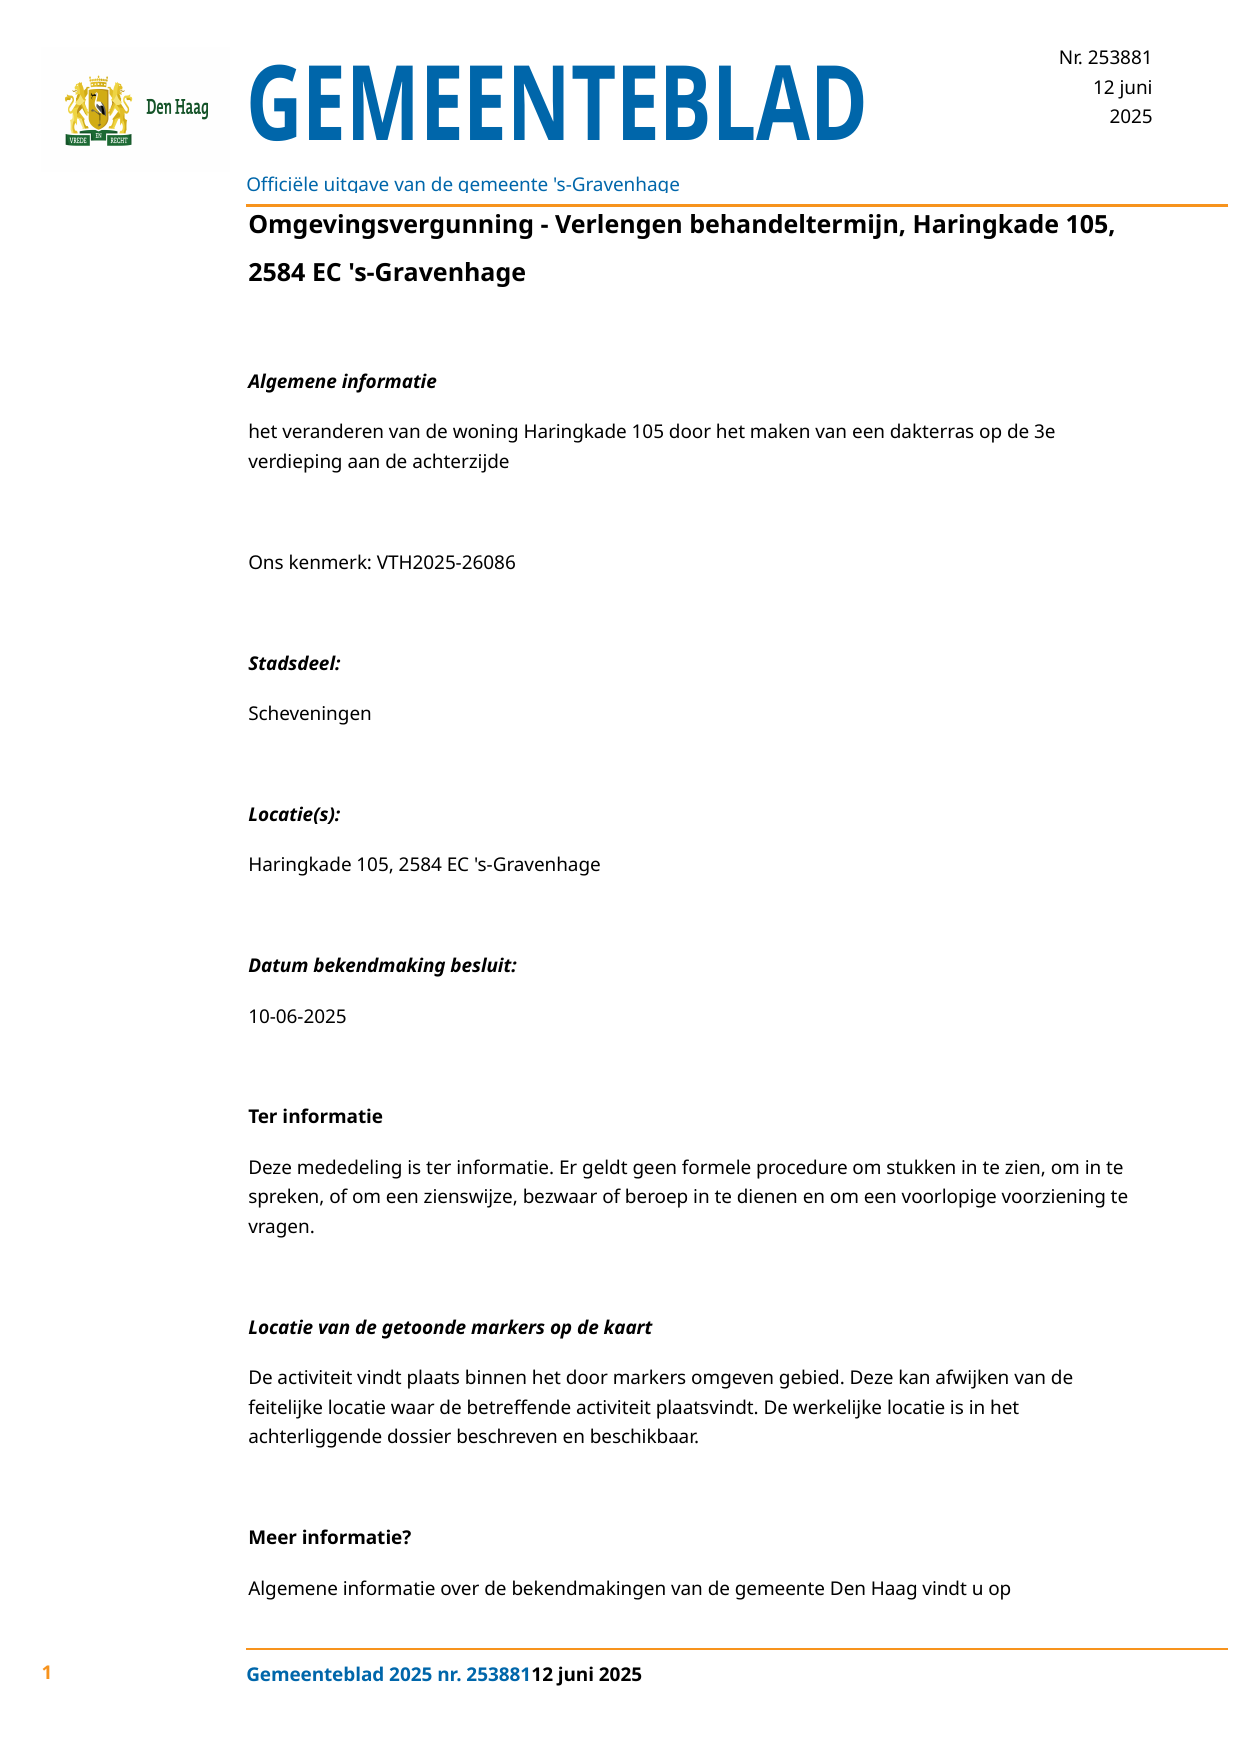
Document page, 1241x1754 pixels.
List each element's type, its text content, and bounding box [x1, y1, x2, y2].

text 10-06-2025 [248, 1003, 1152, 1029]
text Algemene informatie [248, 368, 1152, 394]
text Haringkade 105, 2584 EC 's-Gravenhage [248, 852, 1152, 877]
text Omgevingsvergunning - Verlengen behandeltermijn, Haringkade 105, 2584 EC 's-Gravenhage [248, 207, 1152, 288]
picture [41, 47, 231, 172]
text De activiteit vindt plaats binnen het door markers omgeven gebied. Deze kan afwijken van de feitelijke locatie waar de betreffende activiteit plaatsvindt. De werkelijke locatie is in het achterliggende dossier beschreven en beschikbaar. [248, 1364, 1152, 1449]
text Deze mededeling is ter informatie. Er geldt geen formele procedure om stukken in te zien, om in te spreken, of om een zienswijze, bezwaar of beroep in te dienen en om een voorlopige voorziening te vragen. [248, 1154, 1152, 1239]
text Ons kenmerk: VTH2025-26086 [248, 549, 1152, 575]
text het veranderen van de woning Haringkade 105 door het maken van een dakterras op de 3e verdieping aan de achterzijde [248, 419, 1152, 474]
text Datum bekendmaking besluit: [248, 952, 1152, 978]
text Algemene informatie over de bekendmakingen van de gemeente Den Haag vindt u op [248, 1575, 1152, 1601]
text Locatie(s): [248, 801, 1152, 827]
text Locatie van de getoonde markers op de kaart [248, 1314, 1152, 1340]
text Stadsdeel: [248, 650, 1152, 676]
text Ter informatie [248, 1104, 1152, 1129]
text Scheveningen [248, 700, 1152, 726]
text Meer informatie? [248, 1524, 1152, 1550]
